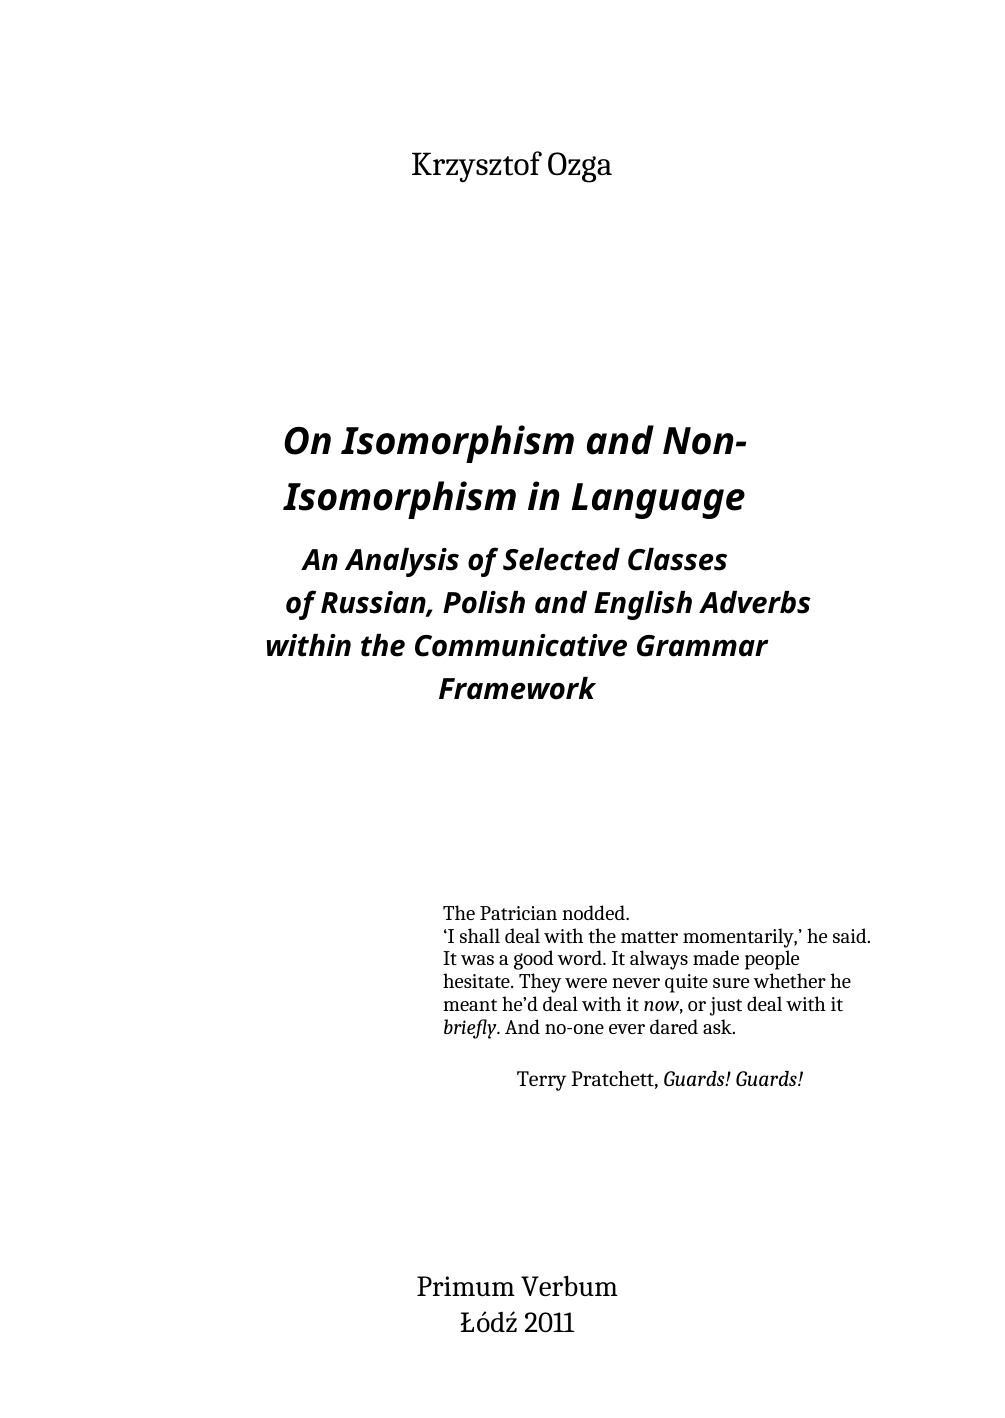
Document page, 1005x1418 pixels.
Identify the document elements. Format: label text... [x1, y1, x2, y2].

text The Patrician nodded. [443, 901, 883, 925]
text of Russian, Polish and English Adverbs within the Communicative Grammar Framework [197, 582, 838, 708]
text ‘I shall deal with the matter momentarily,’ he said. It was a good word. It always made people hesitate. They were never quite sure whether he meant he’d deal with it now, or just deal with it briefly. And no-one ever dared ask. [443, 925, 875, 1039]
text Primum Verbum Łódź 2011 [413, 1270, 622, 1340]
text Terry Pratchett, Guards! Guards! [517, 1067, 883, 1092]
text An Analysis of Selected Classes [182, 539, 852, 579]
text On Isomorphism and Non-Isomorphism in Language [182, 414, 852, 522]
